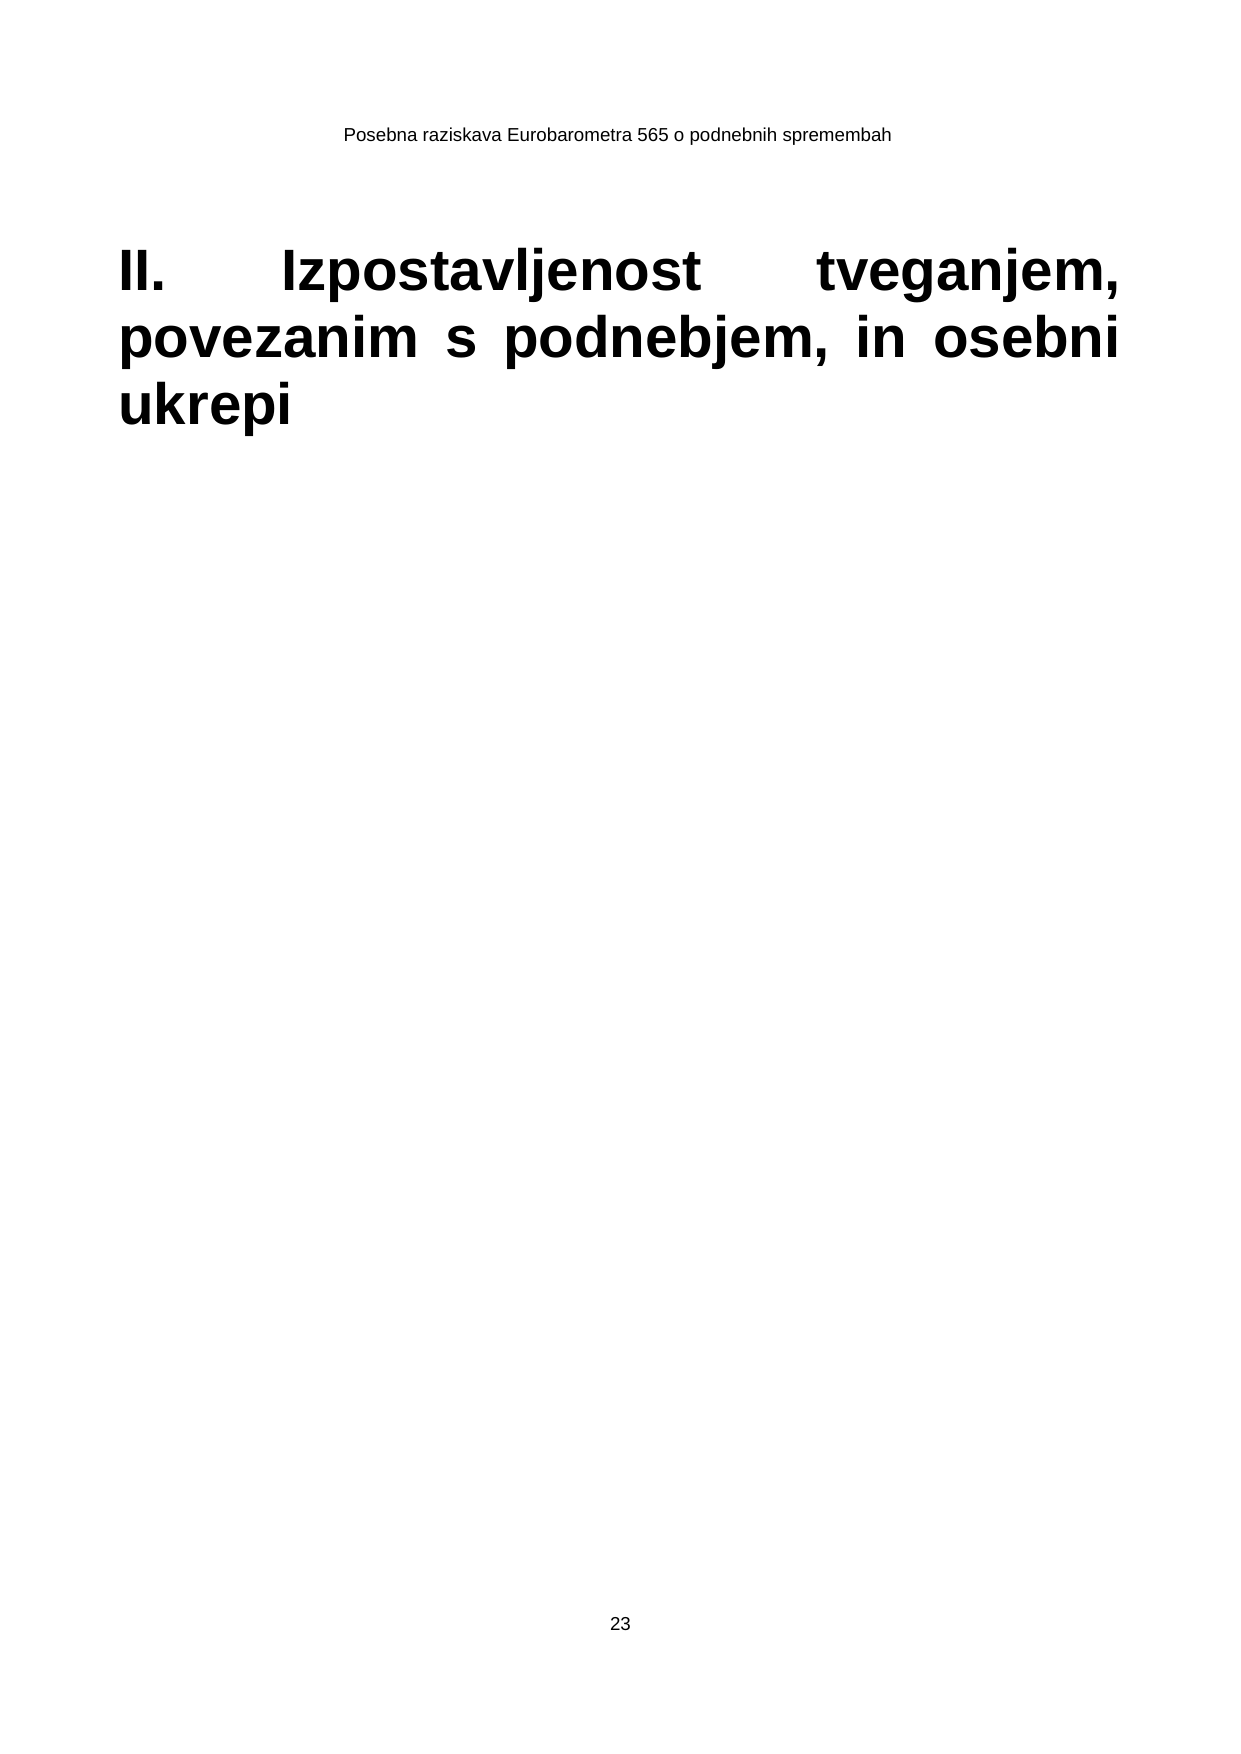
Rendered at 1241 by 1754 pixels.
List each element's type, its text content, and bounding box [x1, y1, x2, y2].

subtitle II. Izpostavljenost tveganjem, povezanim s podnebjem, in osebni ukrepi [118, 236, 1122, 437]
